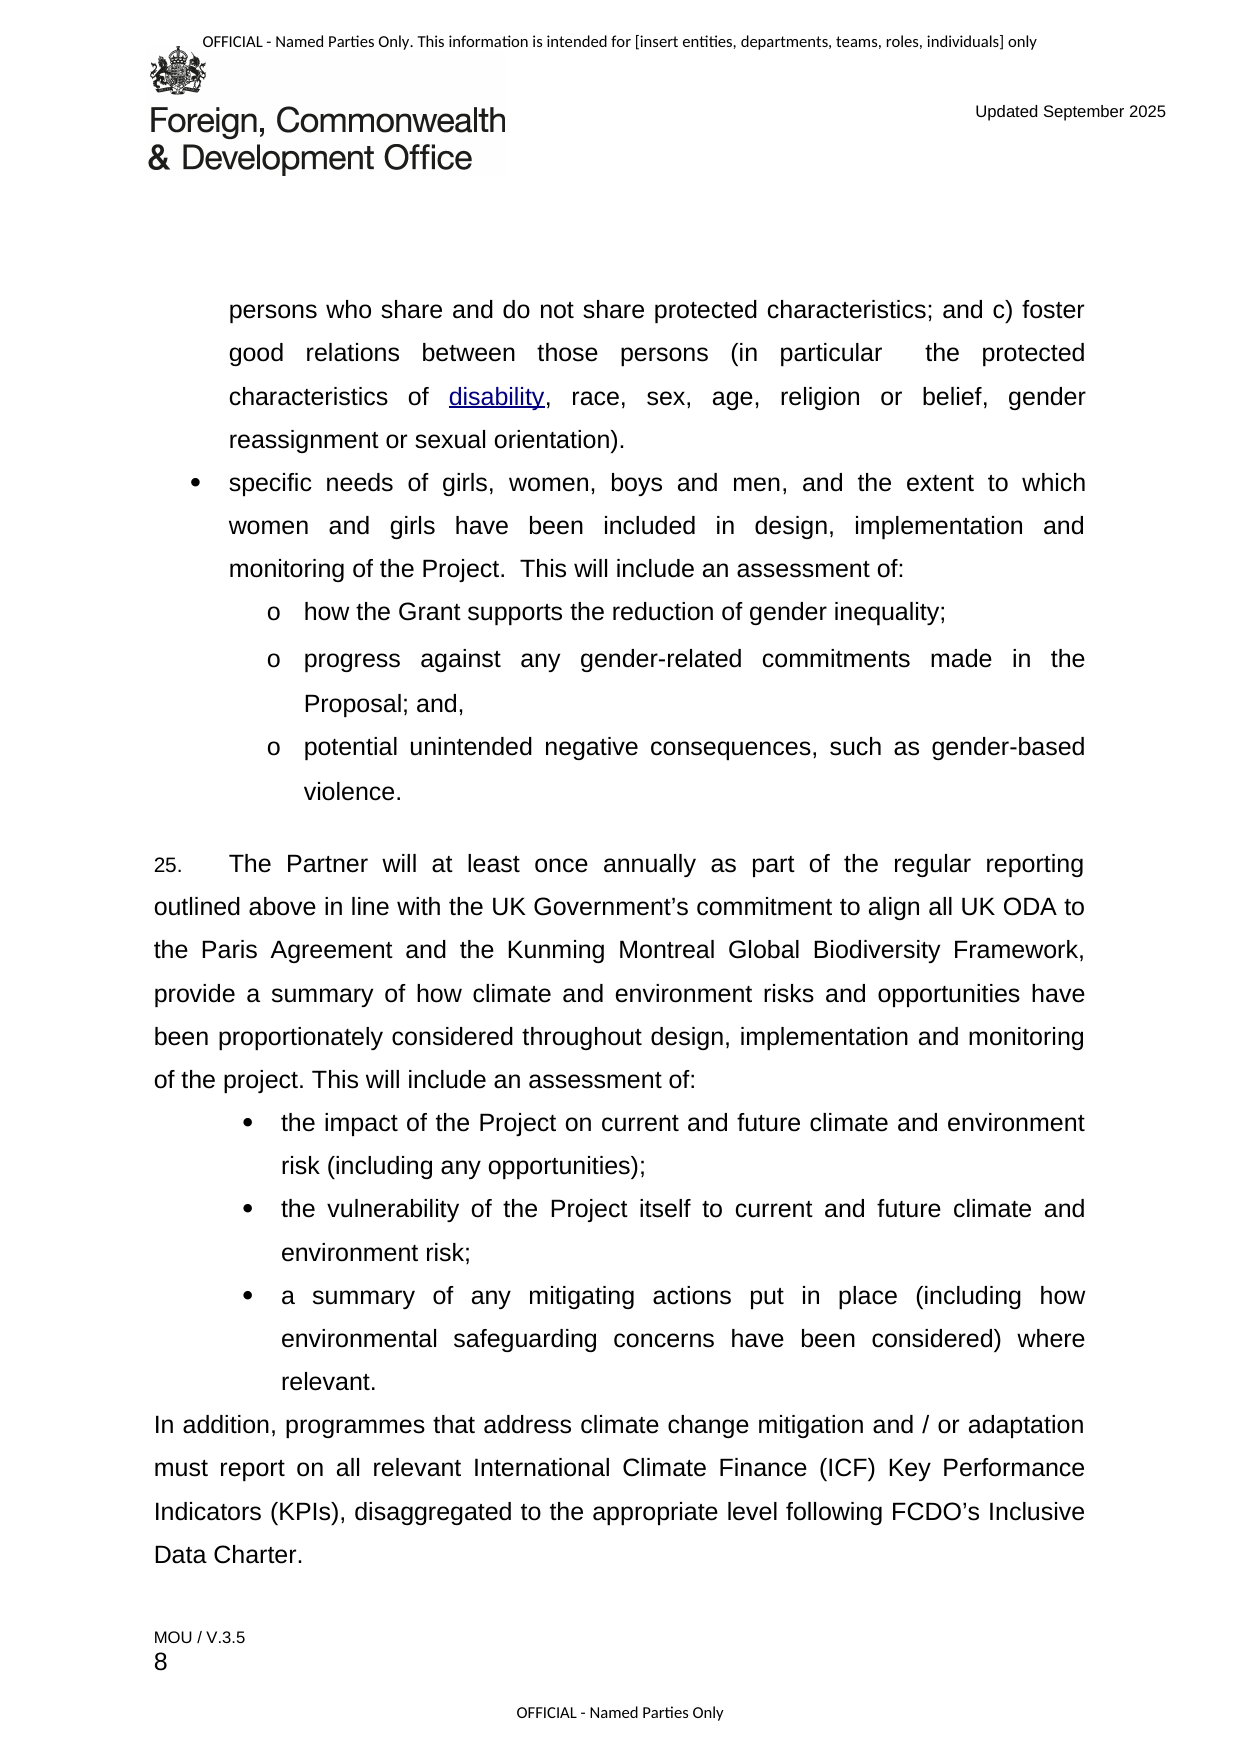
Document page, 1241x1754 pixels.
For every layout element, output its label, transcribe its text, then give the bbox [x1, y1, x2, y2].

list the vulnerability of the Project itself to current and future climate and environment risk; [243, 1194, 1087, 1266]
text In addition, programmes that address climate change mitigation and / or adaptation must report on all relevant International Climate Finance (ICF) Key Performance Indicators (KPIs), disaggregated to the appropriate level following FCDO’s Inclusive Data Charter. [153, 1410, 1087, 1568]
list how the Grant supports the reduction of gender inequality; [266, 597, 1087, 628]
list The Partner will at least once annually as part of the regular reporting outlined above in line with the UK Government’s commitment to align all UK ODA to the Paris Agreement and the Kunming Montreal Global Biodiversity Framework, provide a summary of how climate and environment risks and opportunities have been proportionately considered throughout design, implementation and monitoring of the project. This will include an assessment of: [153, 849, 1087, 1094]
list persons who share and do not share protected characteristics; and c) foster good relations between those persons (in particular the protected characteristics of disability, race, sex, age, religion or belief, gender reassignment or sexual orientation). [191, 295, 1087, 453]
list potential unintended negative consequences, such as gender-based violence. [266, 732, 1087, 806]
list a summary of any mitigating actions put in place (including how environmental safeguarding concerns have been considered) where relevant. [243, 1281, 1087, 1396]
list the impact of the Project on current and future climate and environment risk (including any opportunities); [243, 1108, 1087, 1180]
list progress against any gender-related commitments made in the Proposal; and, [266, 644, 1087, 718]
list specific needs of girls, women, boys and men, and the extent to which women and girls have been included in design, implementation and monitoring of the Project. This will include an assessment of: [191, 468, 1087, 583]
